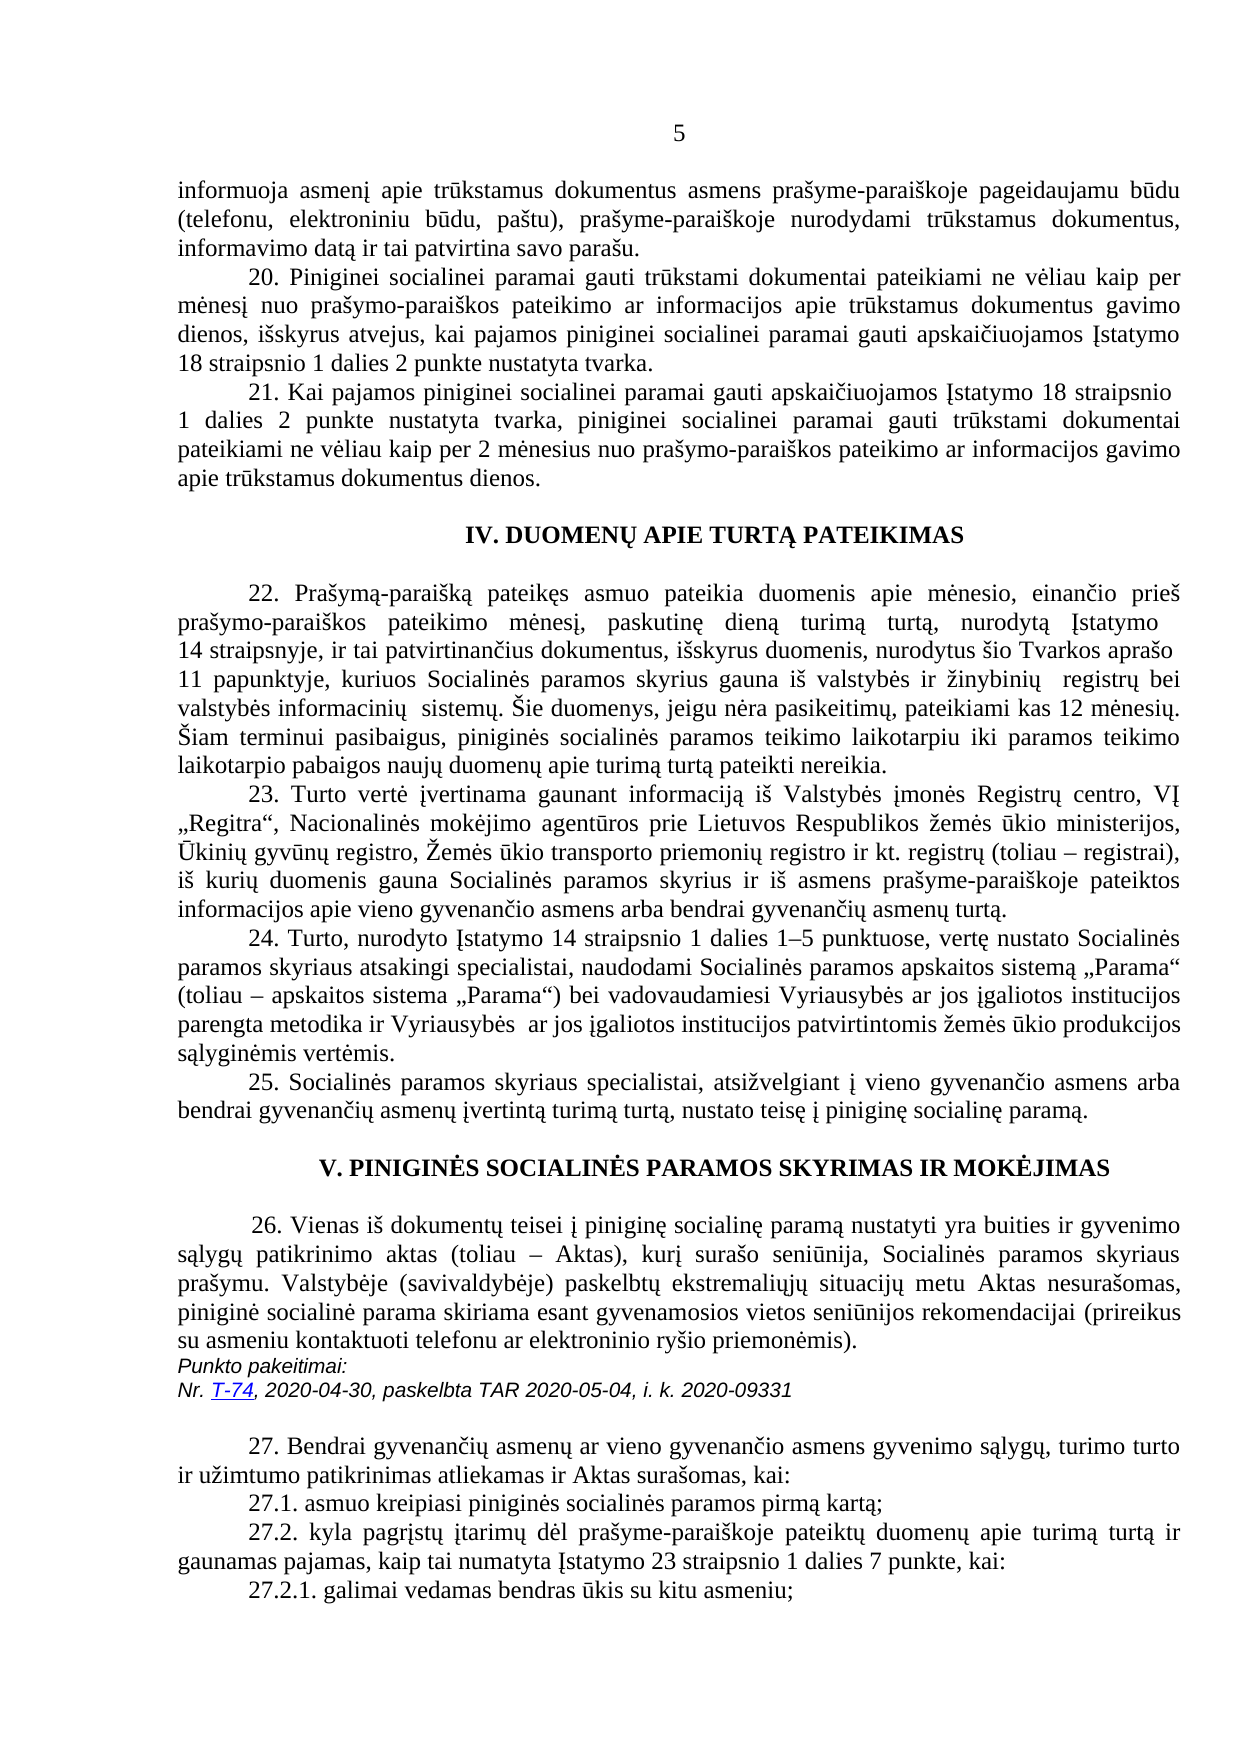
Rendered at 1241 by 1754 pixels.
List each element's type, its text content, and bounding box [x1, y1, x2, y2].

text informuoja asmenį apie trūkstamus dokumentus asmens prašyme-paraiškoje pageidaujamu būdu (telefonu, elektroniniu būdu, paštu), prašyme-paraiškoje nurodydami trūkstamus dokumentus, informavimo datą ir tai patvirtina savo parašu. [177, 176, 1181, 262]
text V. PINIGINĖS SOCIALINĖS PARAMOS SKYRIMAS IR MOKĖJIMAS [177, 1153, 1181, 1182]
text 20. Piniginei socialinei paramai gauti trūkstami dokumentai pateikiami ne vėliau kaip per mėnesį nuo prašymo-paraiškos pateikimo ar informacijos apie trūkstamus dokumentus gavimo dienos, išskyrus atvejus, kai pajamos piniginei socialinei paramai gauti apskaičiuojamos Įstatymo 18 straipsnio 1 dalies 2 punkte nustatyta tvarka. [177, 262, 1181, 377]
text 23. Turto vertė įvertinama gaunant informaciją iš Valstybės įmonės Registrų centro, VĮ „Regitra“, Nacionalinės mokėjimo agentūros prie Lietuvos Respublikos žemės ūkio ministerijos, Ūkinių gyvūnų registro, Žemės ūkio transporto priemonių registro ir kt. registrų (toliau – registrai), iš kurių duomenis gauna Socialinės paramos skyrius ir iš asmens prašyme-paraiškoje pateiktos informacijos apie vieno gyvenančio asmens arba bendrai gyvenančių asmenų turtą. [177, 779, 1181, 923]
text 27. Bendrai gyvenančių asmenų ar vieno gyvenančio asmens gyvenimo sąlygų, turimo turto ir užimtumo patikrinimas atliekamas ir Aktas surašomas, kai: [177, 1431, 1181, 1488]
text 21. Kai pajamos piniginei socialinei paramai gauti apskaičiuojamos Įstatymo 18 straipsnio 1 dalies 2 punkte nustatyta tvarka, piniginei socialinei paramai gauti trūkstami dokumentai pateikiami ne vėliau kaip per 2 mėnesius nuo prašymo-paraiškos pateikimo ar informacijos gavimo apie trūkstamus dokumentus dienos. [177, 377, 1181, 492]
text IV. DUOMENŲ APIE TURTĄ PATEIKIMAS [177, 521, 1181, 549]
text Punkto pakeitimai: [177, 1354, 1181, 1378]
text 27.2. kyla pagrįstų įtarimų dėl prašyme-paraiškoje pateiktų duomenų apie turimą turtą ir gaunamas pajamas, kaip tai numatyta Įstatymo 23 straipsnio 1 dalies 7 punkte, kai: [177, 1517, 1181, 1575]
text 22. Prašymą-paraišką pateikęs asmuo pateikia duomenis apie mėnesio, einančio prieš prašymo-paraiškos pateikimo mėnesį, paskutinę dieną turimą turtą, nurodytą Įstatymo 14 straipsnyje, ir tai patvirtinančius dokumentus, išskyrus duomenis, nurodytus šio Tvarkos aprašo 11 papunktyje, kuriuos Socialinės paramos skyrius gauna iš valstybės ir žinybinių registrų bei valstybės informacinių sistemų. Šie duomenys, jeigu nėra pasikeitimų, pateikiami kas 12 mėnesių. Šiam terminui pasibaigus, piniginės socialinės paramos teikimo laikotarpiu iki paramos teikimo laikotarpio pabaigos naujų duomenų apie turimą turtą pateikti nereikia. [177, 578, 1181, 779]
text 24. Turto, nurodyto Įstatymo 14 straipsnio 1 dalies 1–5 punktuose, vertę nustato Socialinės paramos skyriaus atsakingi specialistai, naudodami Socialinės paramos apskaitos sistemą „Parama“ (toliau – apskaitos sistema „Parama“) bei vadovaudamiesi Vyriausybės ar jos įgaliotos institucijos parengta metodika ir Vyriausybės ar jos įgaliotos institucijos patvirtintomis žemės ūkio produkcijos sąlyginėmis vertėmis. [177, 923, 1181, 1067]
text 25. Socialinės paramos skyriaus specialistai, atsižvelgiant į vieno gyvenančio asmens arba bendrai gyvenančių asmenų įvertintą turimą turtą, nustato teisę į piniginę socialinę paramą. [177, 1067, 1181, 1124]
text 26. Vienas iš dokumentų teisei į piniginę socialinę paramą nustatyti yra buities ir gyvenimo sąlygų patikrinimo aktas (toliau – Aktas), kurį surašo seniūnija, Socialinės paramos skyriaus prašymu. Valstybėje (savivaldybėje) paskelbtų ekstremaliųjų situacijų metu Aktas nesurašomas, piniginė socialinė parama skiriama esant gyvenamosios vietos seniūnijos rekomendacijai (prireikus su asmeniu kontaktuoti telefonu ar elektroninio ryšio priemonėmis). [177, 1211, 1181, 1354]
text Nr. T-74, 2020-04-30, paskelbta TAR 2020-05-04, i. k. 2020-09331 [177, 1378, 1181, 1402]
text 27.1. asmuo kreipiasi piniginės socialinės paramos pirmą kartą; [177, 1488, 1181, 1517]
text 27.2.1. galimai vedamas bendras ūkis su kitu asmeniu; [177, 1575, 1181, 1603]
